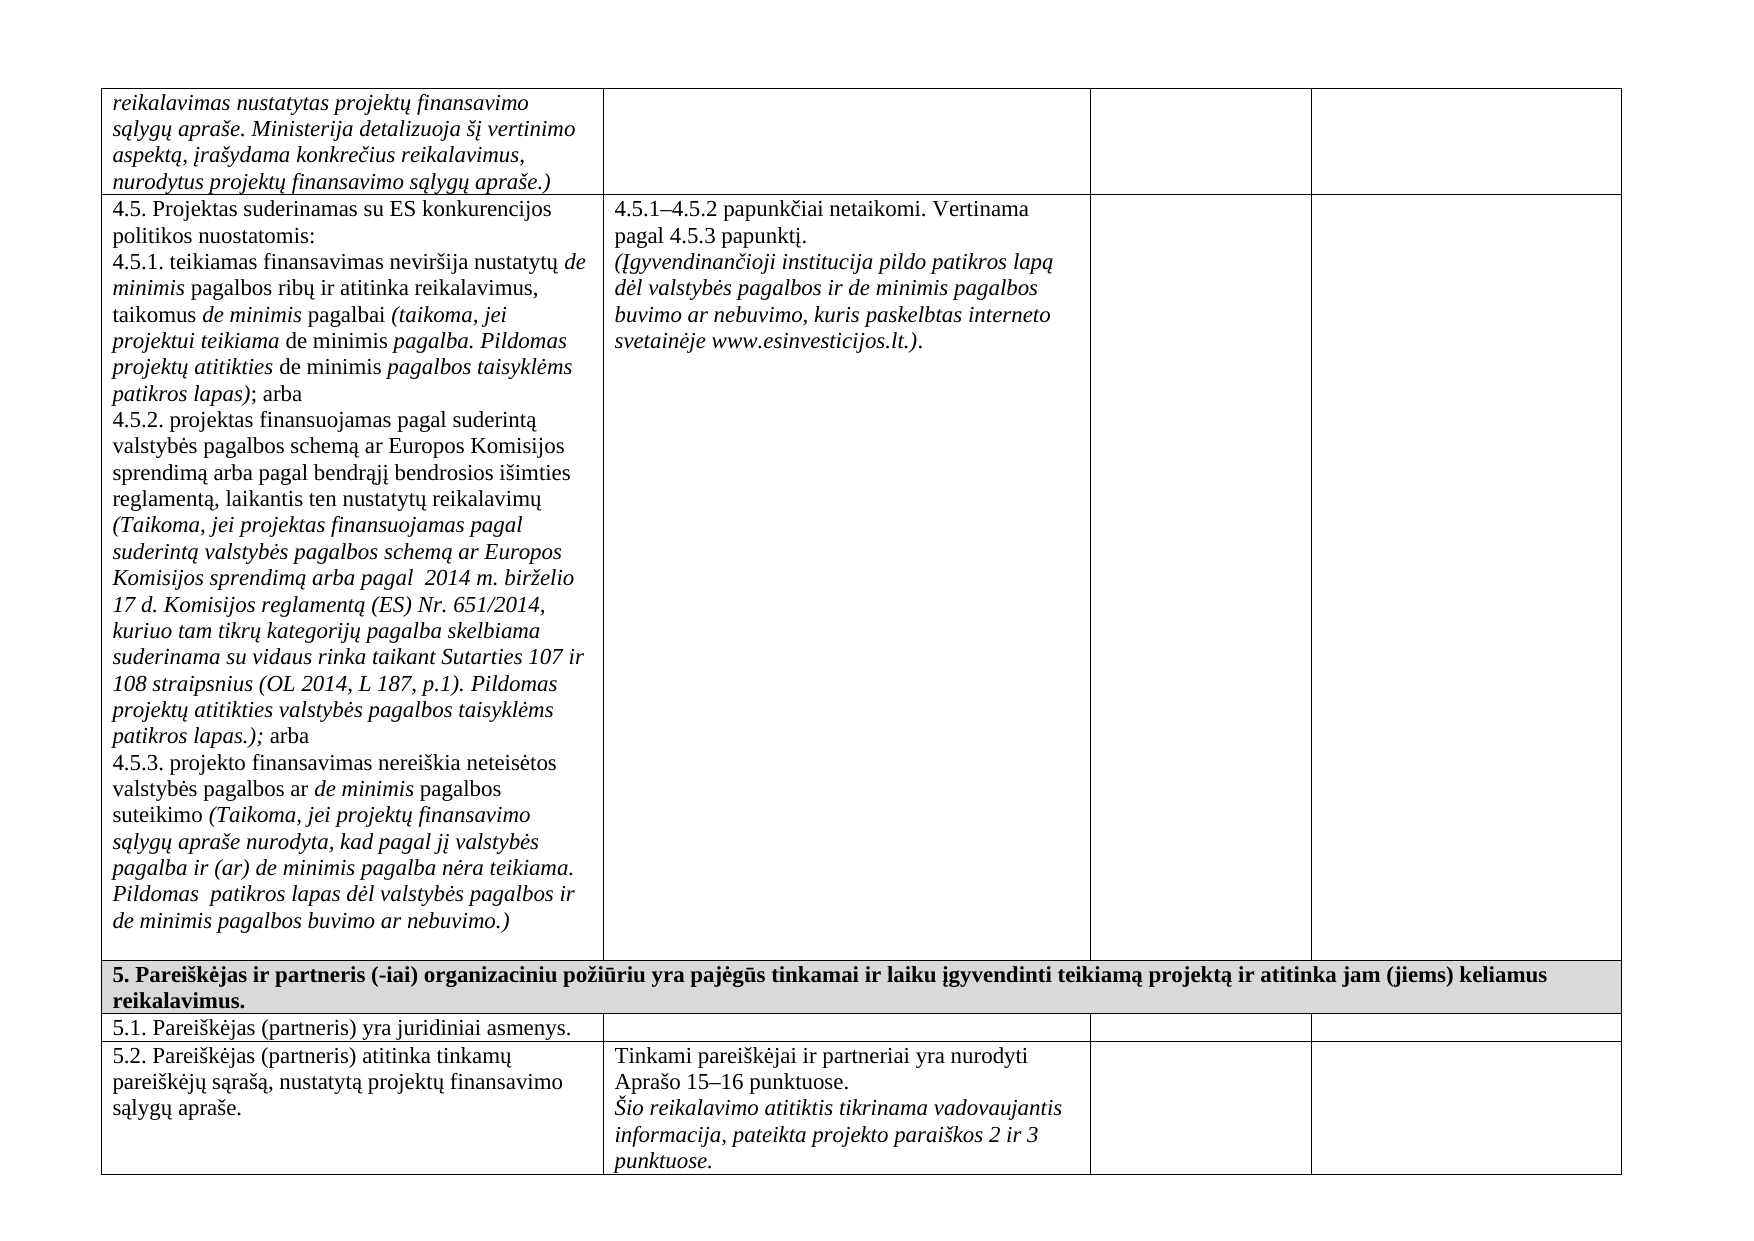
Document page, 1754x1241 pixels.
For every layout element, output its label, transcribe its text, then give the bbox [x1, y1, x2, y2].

table_cell [1312, 195, 1621, 959]
table_cell [1312, 89, 1621, 194]
table_cell [1091, 195, 1311, 959]
table_cell [1091, 1042, 1311, 1173]
table_cell Tinkami pareiškėjai ir partneriai yra nurodyti Aprašo 15–16 punktuose. Šio reikalavimo atitiktis tikrinama vadovaujantis informacija, pateikta projekto paraiškos 2 ir 3 punktuose. [604, 1042, 1090, 1173]
table_cell [604, 1014, 1090, 1041]
table_cell [1312, 1042, 1621, 1173]
table_cell 5.1. Pareiškėjas (partneris) yra juridiniai asmenys. [102, 1014, 603, 1041]
table_cell 5. Pareiškėjas ir partneris (-iai) organizaciniu požiūriu yra pajėgūs tinkamai ir laiku įgyvendinti teikiamą projektą ir atitinka jam (jiems) keliamus reikalavimus. [102, 961, 1621, 1013]
table_cell [1312, 1014, 1621, 1041]
table_cell [604, 89, 1090, 194]
table_cell 4.5. Projektas suderinamas su ES konkurencijos politikos nuostatomis: 4.5.1. teikiamas finansavimas neviršija nustatytų de minimis pagalbos ribų ir atitinka reikalavimus, taikomus de minimis pagalbai (taikoma, jei projektui teikiama de minimis pagalba. Pildomas projektų atitikties de minimis pagalbos taisyklėms patikros lapas); arba 4.5.2. projektas finansuojamas pagal suderintą valstybės pagalbos schemą ar Europos Komisijos sprendimą arba pagal bendrąjį bendrosios išimties reglamentą, laikantis ten nustatytų reikalavimų (Taikoma, jei projektas finansuojamas pagal suderintą valstybės pagalbos schemą ar Europos Komisijos sprendimą arba pagal 2014 m. birželio 17 d. Komisijos reglamentą (ES) Nr. 651/2014, kuriuo tam tikrų kategorijų pagalba skelbiama suderinama su vidaus rinka taikant Sutarties 107 ir 108 straipsnius (OL 2014, L 187, p.1). Pildomas projektų atitikties valstybės pagalbos taisyklėms patikros lapas.); arba 4.5.3. projekto finansavimas nereiškia neteisėtos valstybės pagalbos ar de minimis pagalbos suteikimo (Taikoma, jei projektų finansavimo sąlygų apraše nurodyta, kad pagal jį valstybės pagalba ir (ar) de minimis pagalba nėra teikiama. Pildomas patikros lapas dėl valstybės pagalbos ir de minimis pagalbos buvimo ar nebuvimo.) [102, 195, 603, 959]
table_cell 4.5.1–4.5.2 papunkčiai netaikomi. Vertinama pagal 4.5.3 papunktį. (Įgyvendinančioji institucija pildo patikros lapą dėl valstybės pagalbos ir de minimis pagalbos buvimo ar nebuvimo, kuris paskelbtas interneto svetainėje www.esinvesticijos.lt.). [604, 195, 1090, 959]
table_cell [1091, 89, 1311, 194]
table_cell 5.2. Pareiškėjas (partneris) atitinka tinkamų pareiškėjų sąrašą, nustatytą projektų finansavimo sąlygų apraše. [102, 1042, 603, 1173]
table_cell [1091, 1014, 1311, 1041]
table_cell reikalavimas nustatytas projektų finansavimo sąlygų apraše. Ministerija detalizuoja šį vertinimo aspektą, įrašydama konkrečius reikalavimus, nurodytus projektų finansavimo sąlygų apraše.) [102, 89, 603, 194]
